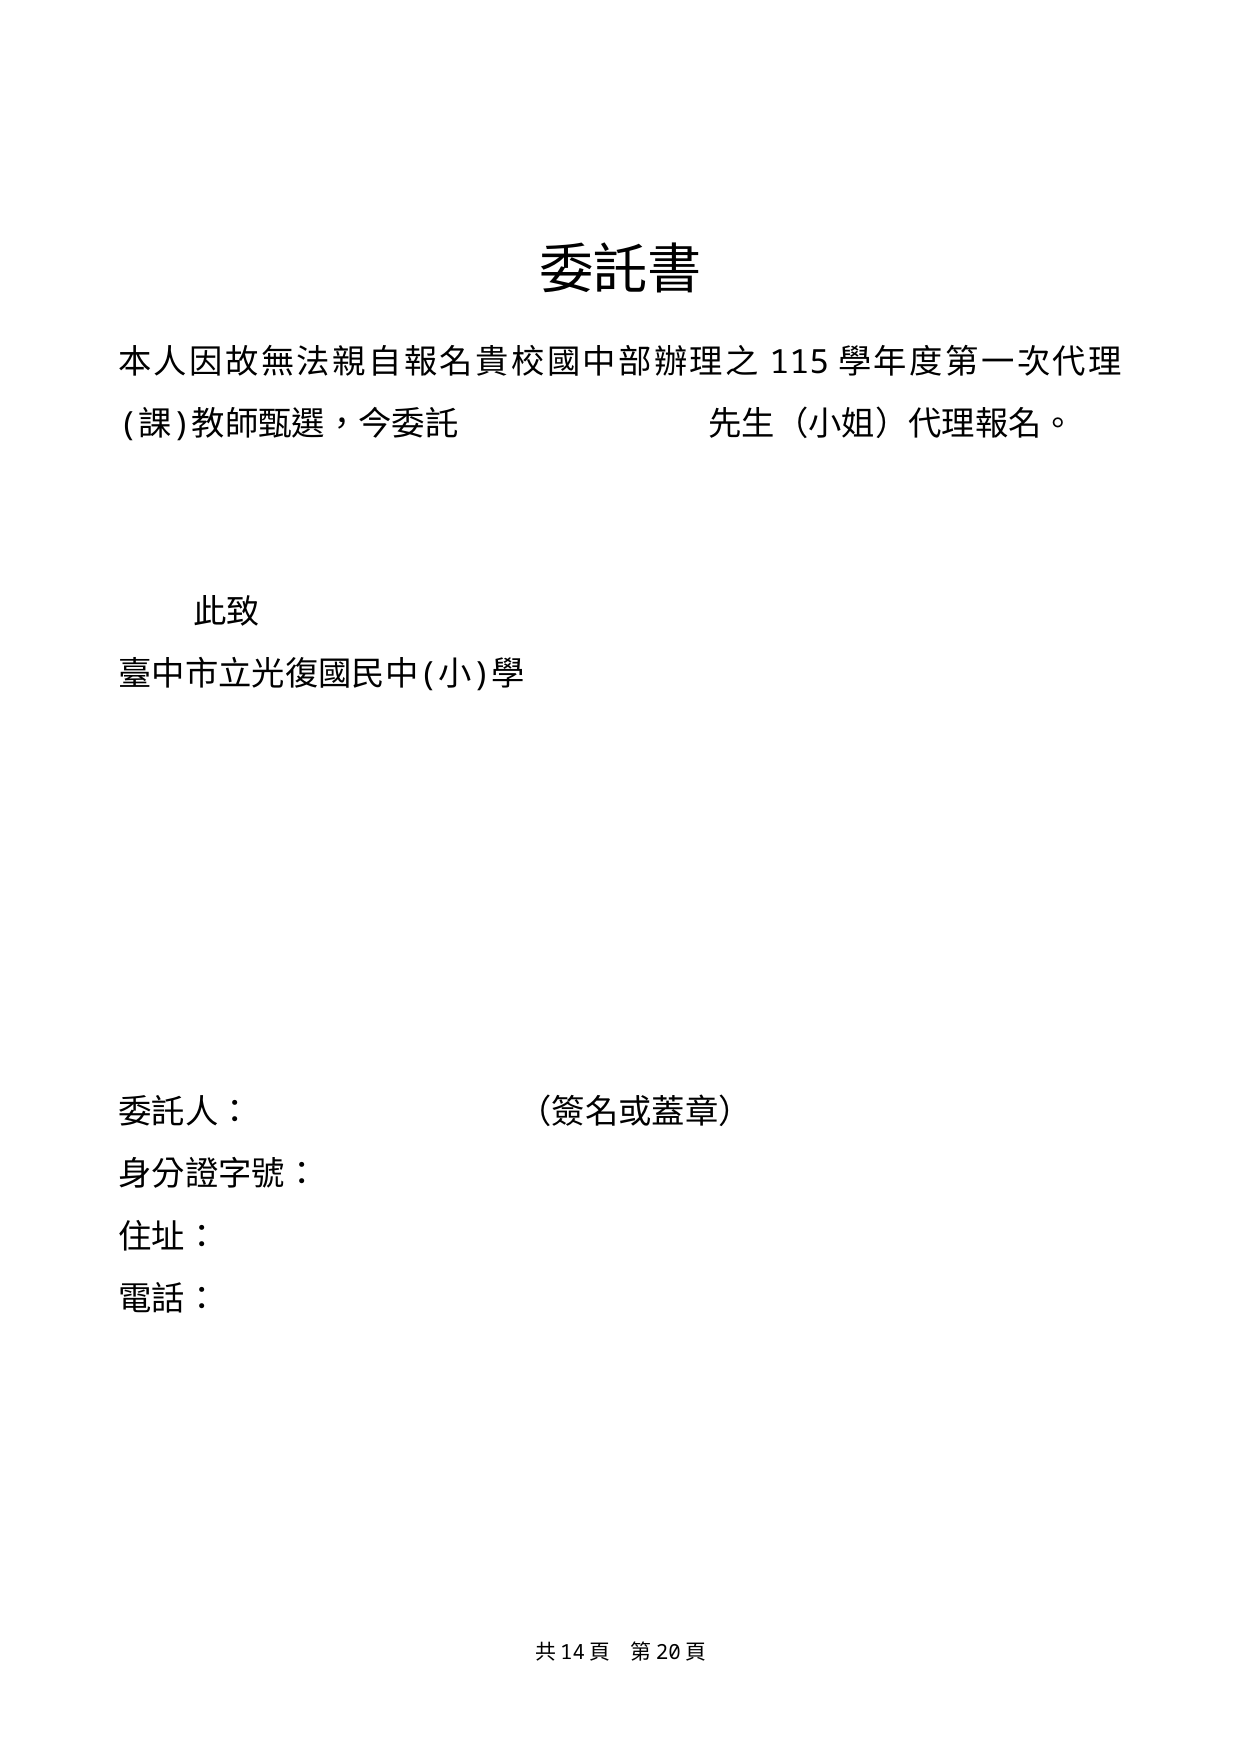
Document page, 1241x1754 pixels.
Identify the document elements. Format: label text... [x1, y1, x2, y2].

text 委託書 [118, 192, 1122, 317]
text 臺中市立光復國民中(小)學 [118, 629, 1122, 692]
text 住址： [118, 1192, 1122, 1254]
text 本人因故無法親自報名貴校國中部辦理之115學年度第一次代理(課)教師甄選，今委託 先生（小姐）代理報名。 [118, 317, 1122, 442]
text 電話： [118, 1254, 1122, 1317]
text 身分證字號： [118, 1129, 1122, 1192]
text 委託人： （簽名或蓋章） [118, 1067, 1122, 1129]
text 此致 [118, 567, 1122, 629]
